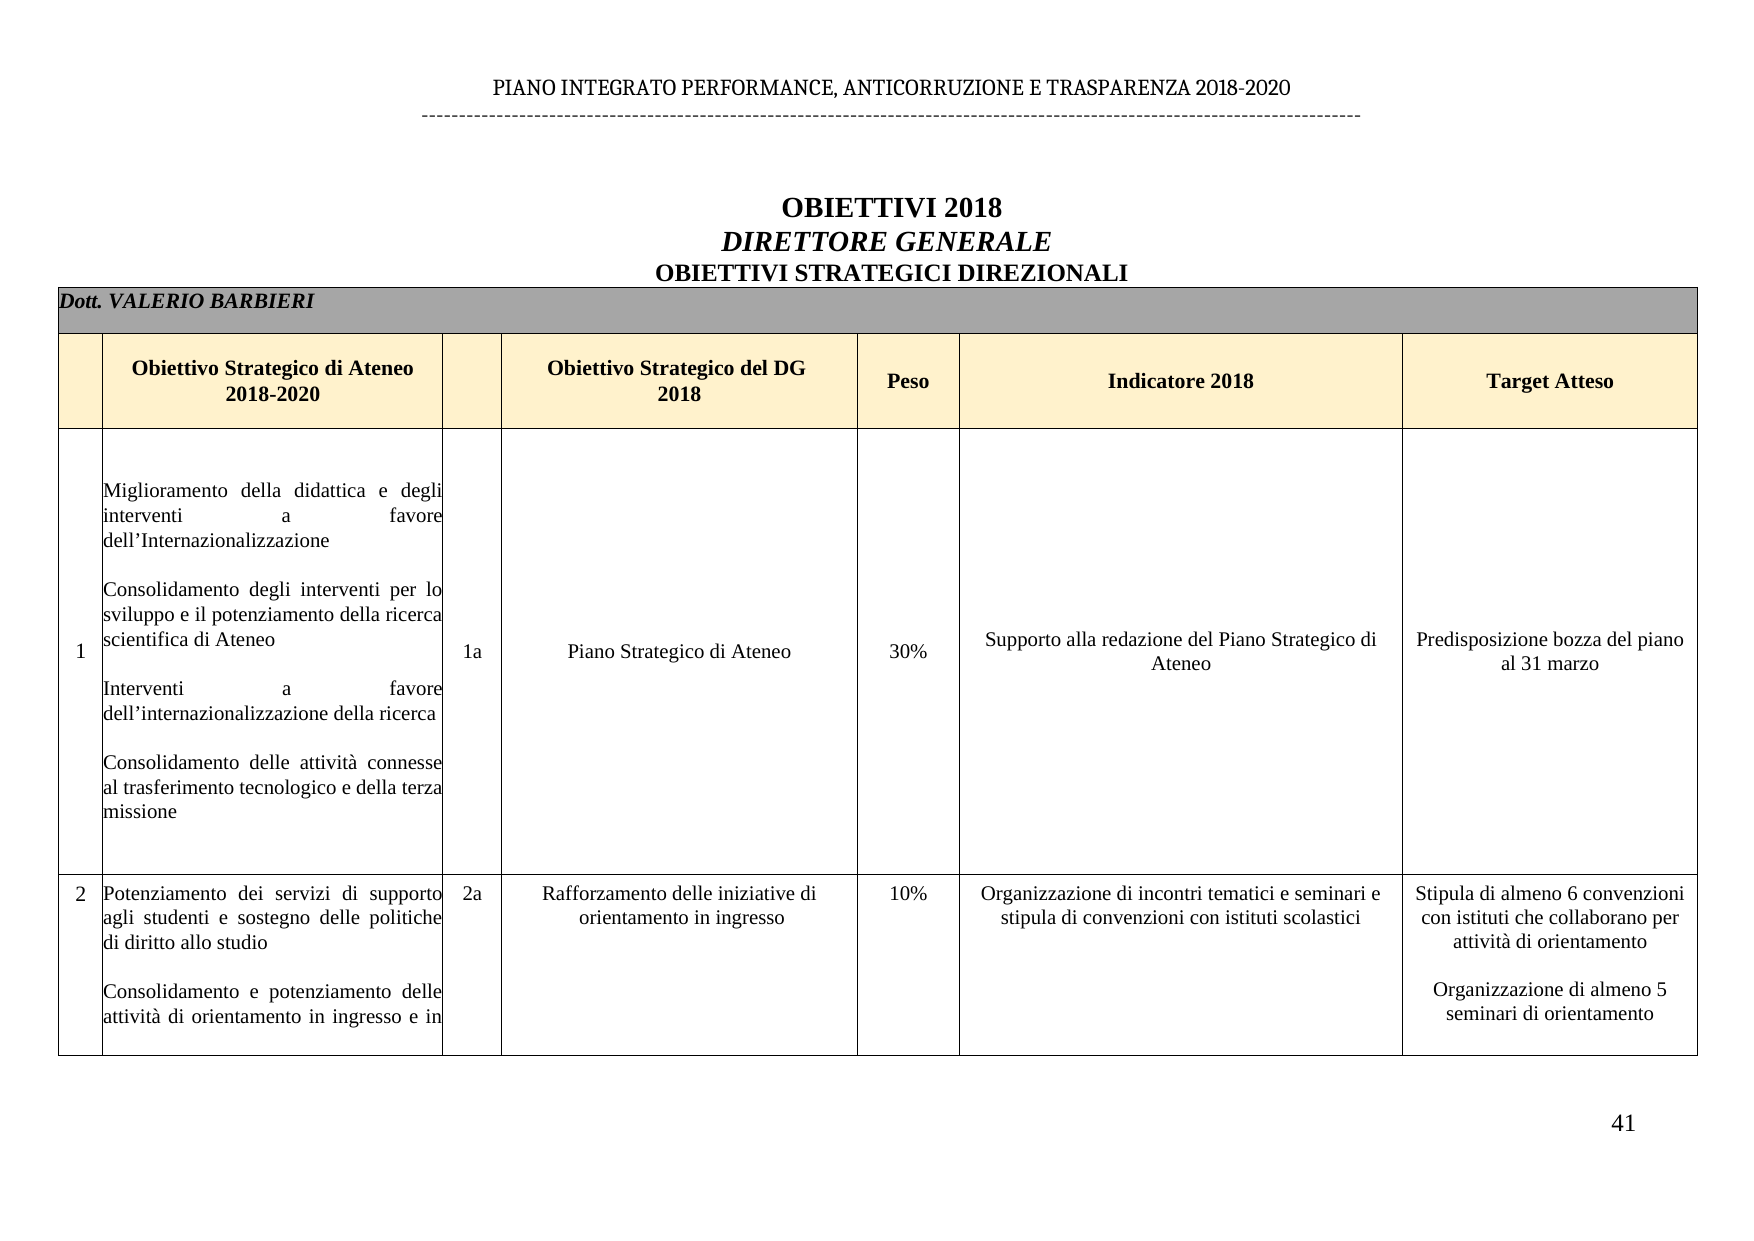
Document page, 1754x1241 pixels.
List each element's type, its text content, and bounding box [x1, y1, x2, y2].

table_cell Obiettivo Strategico di Ateneo 2018-2020 [103, 334, 442, 428]
text DIRETTORE GENERALE [148, 224, 1636, 258]
table_cell 2 [59, 875, 102, 1055]
table_cell Obiettivo Strategico del DG 2018 [502, 334, 857, 428]
table_cell Potenziamento dei servizi di supporto agli studenti e sostegno delle politiche di diritto allo studio Consolidamento e potenziamento delle attività di orientamento in ingresso e in [103, 875, 442, 1055]
table_cell 30% [858, 429, 959, 874]
table_cell Predisposizione bozza del piano al 31 marzo [1403, 429, 1697, 874]
table_cell 1 [59, 429, 102, 874]
table_cell Rafforzamento delle iniziative di orientamento in ingresso [502, 875, 857, 1055]
table_cell Piano Strategico di Ateneo [502, 429, 857, 874]
text OBIETTIVI STRATEGICI DIREZIONALI [148, 258, 1636, 287]
table_cell Stipula di almeno 6 convenzioni con istituti che collaborano per attività di orientamento Organizzazione di almeno 5 seminari di orientamento [1403, 875, 1697, 1055]
table_header Dott. VALERIO BARBIERI [59, 288, 1697, 333]
table_cell Miglioramento della didattica e degli interventi a favore dell’Internazionalizzazione Consolidamento degli interventi per lo sviluppo e il potenziamento della ricerca scientifica di Ateneo Interventi a favore dell’internazionalizzazione della ricerca Consolidamento delle attività connesse al trasferimento tecnologico e della terza missione [103, 429, 442, 874]
table_cell Supporto alla redazione del Piano Strategico di Ateneo [960, 429, 1402, 874]
table_cell [59, 334, 102, 428]
text OBIETTIVI 2018 [148, 190, 1636, 223]
table_cell [443, 334, 501, 428]
table_cell Indicatore 2018 [960, 334, 1402, 428]
table_cell Peso [858, 334, 959, 428]
table_cell 10% [858, 875, 959, 1055]
table_cell 1a [443, 429, 501, 874]
table_cell Organizzazione di incontri tematici e seminari e stipula di convenzioni con istituti scolastici [960, 875, 1402, 1055]
table_cell 2a [443, 875, 501, 1055]
table_cell Target Atteso [1403, 334, 1697, 428]
